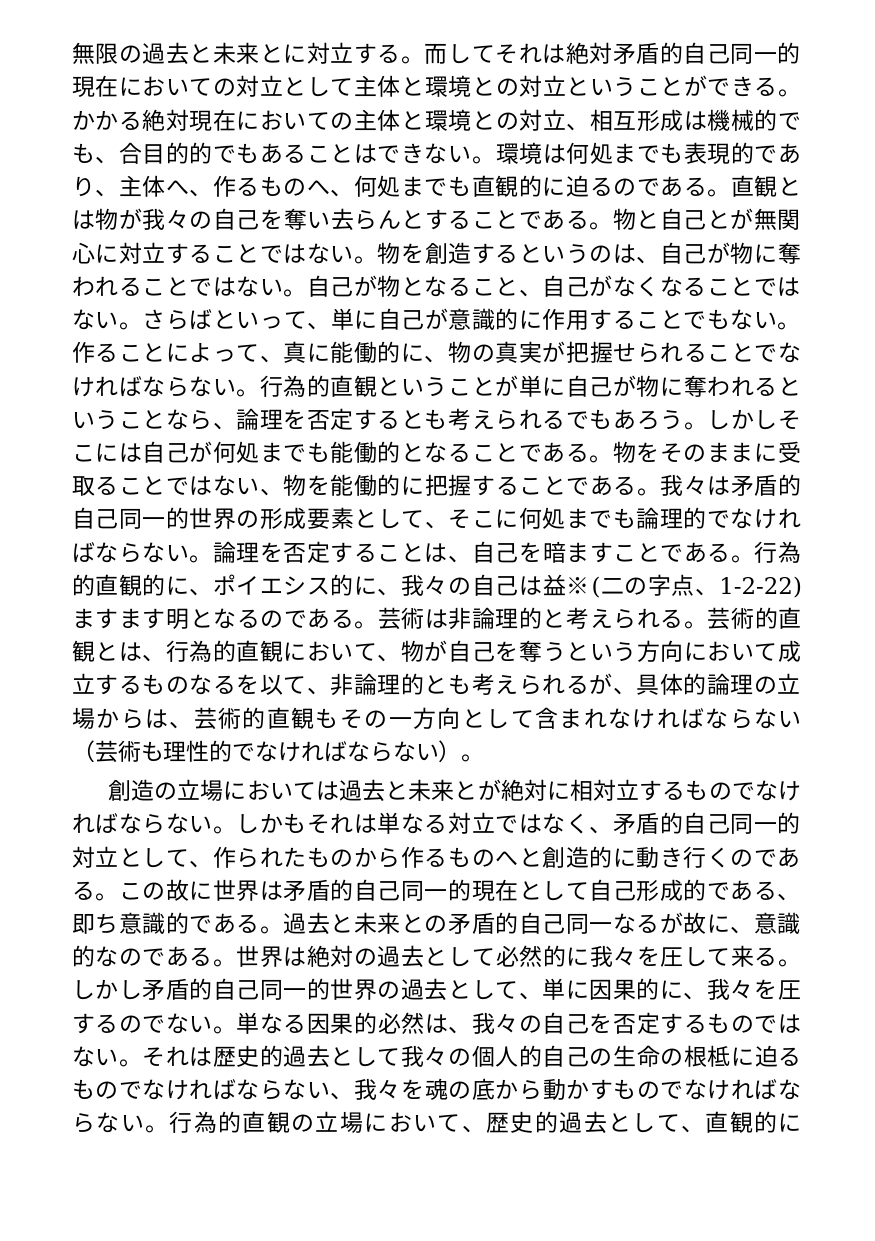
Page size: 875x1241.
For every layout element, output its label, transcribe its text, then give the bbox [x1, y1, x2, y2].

text 無限の過去と未来とに対立する。而してそれは絶対矛盾的自己同一的現在においての対立として主体と環境との対立ということができる。かかる絶対現在においての主体と環境との対立、相互形成は機械的でも、合目的的でもあることはできない。環境は何処までも表現的であり、主体へ、作るものへ、何処までも直観的に迫るのである。直観とは物が我々の自己を奪い去らんとすることである。物と自己とが無関心に対立することではない。物を創造するというのは、自己が物に奪われることではない。自己が物となること、自己がなくなることではない。さらばといって、単に自己が意識的に作用することでもない。作ることによって、真に能働的に、物の真実が把握せられることでなければならない。行為的直観ということが単に自己が物に奪われるということなら、論理を否定するとも考えられるでもあろう。しかしそこには自己が何処までも能働的となることである。物をそのままに受取ることではない、物を能働的に把握することである。我々は矛盾的自己同一的世界の形成要素として、そこに何処までも論理的でなければならない。論理を否定することは、自己を暗ますことである。行為的直観的に、ポイエシス的に、我々の自己は益※(二の字点、1-2-22)ますます明となるのである。芸術は非論理的と考えられる。芸術的直観とは、行為的直観において、物が自己を奪うという方向において成立するものなるを以て、非論理的とも考えられるが、具体的論理の立場からは、芸術的直観もその一方向として含まれなければならない（芸術も理性的でなければならない）。 [72, 36, 802, 767]
text 創造の立場においては過去と未来とが絶対に相対立するものでなければならない。しかもそれは単なる対立ではなく、矛盾的自己同一的対立として、作られたものから作るものへと創造的に動き行くのである。この故に世界は矛盾的自己同一的現在として自己形成的である、即ち意識的である。過去と未来との矛盾的自己同一なるが故に、意識的なのである。世界は絶対の過去として必然的に我々を圧して来る。しかし矛盾的自己同一的世界の過去として、単に因果的に、我々を圧するのでない。単なる因果的必然は、我々の自己を否定するものではない。それは歴史的過去として我々の個人的自己の生命の根柢に迫るものでなければならない、我々を魂の底から動かすものでなければならない。行為的直観の立場において、歴史的過去として、直観的に [72, 773, 802, 1138]
